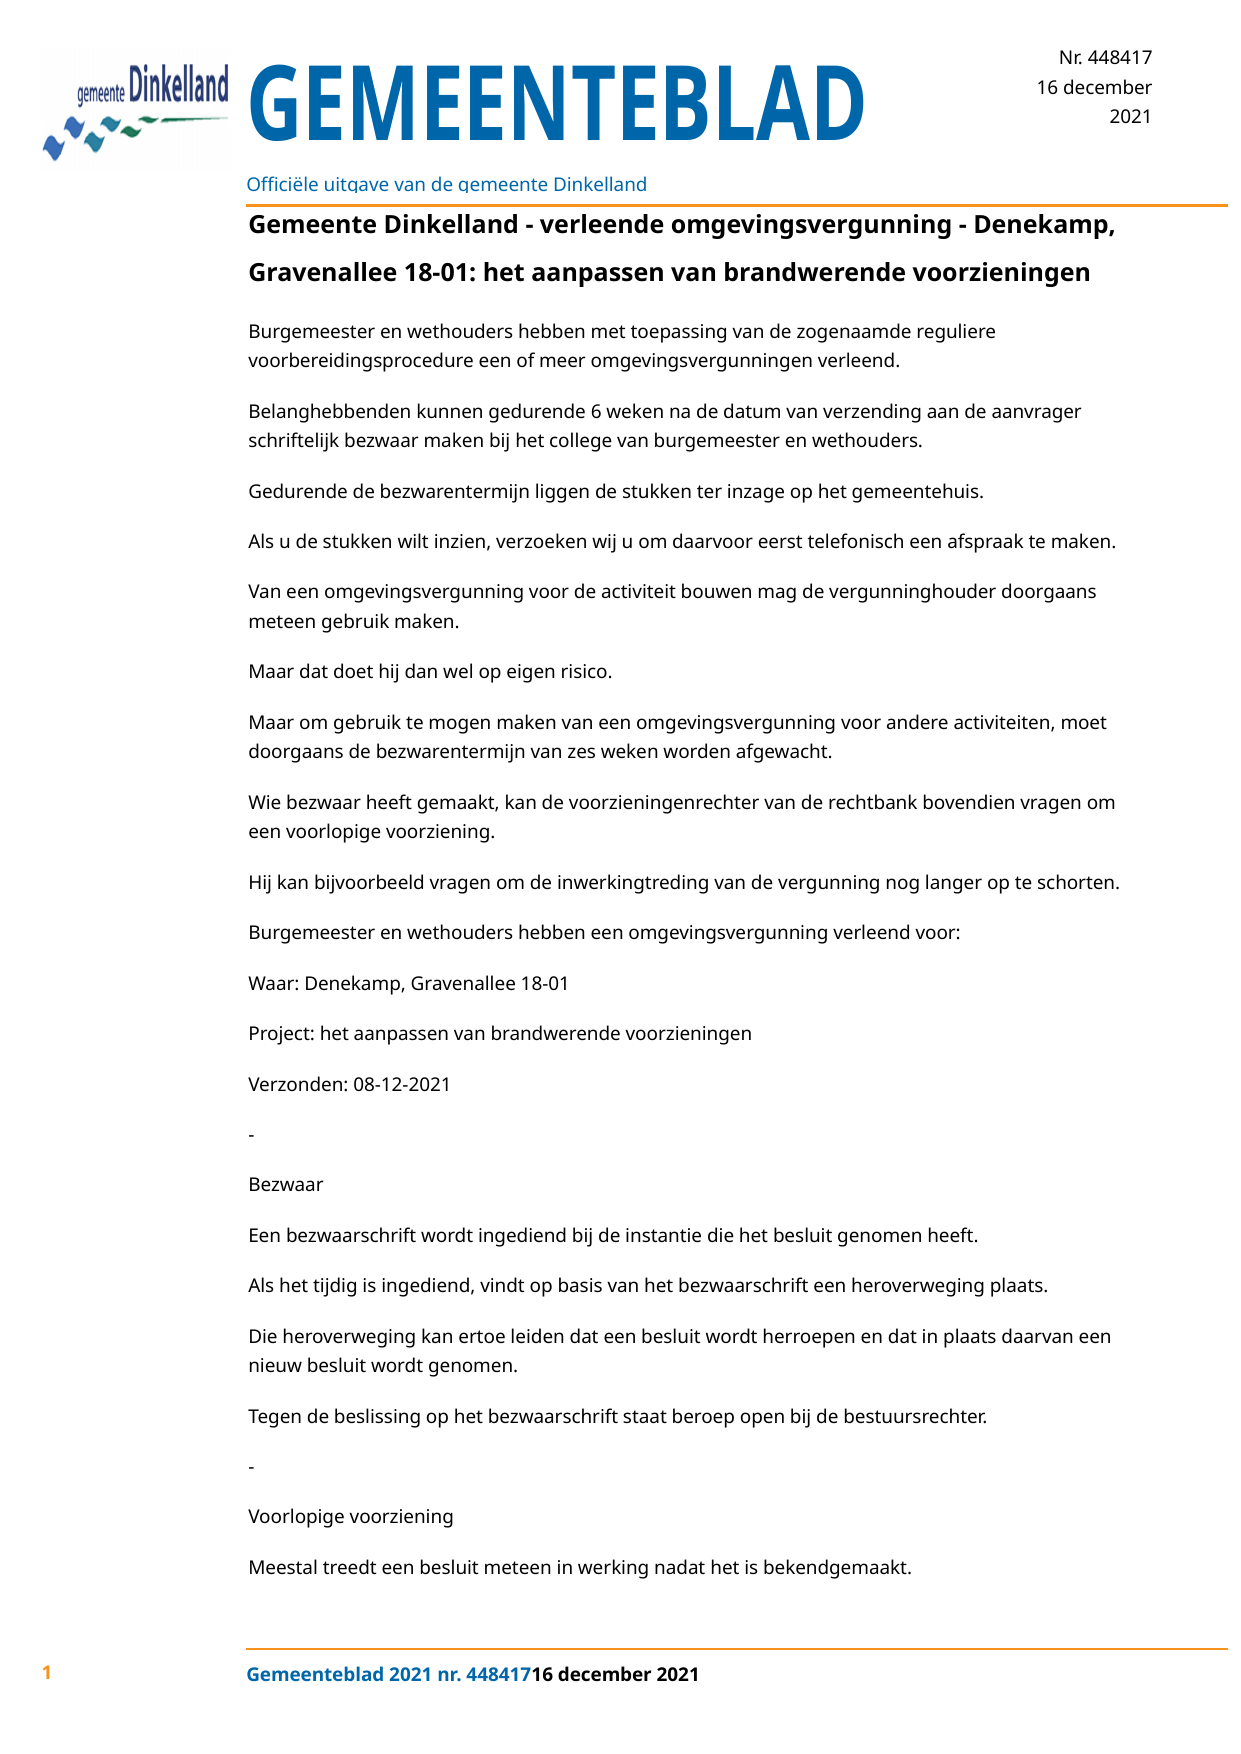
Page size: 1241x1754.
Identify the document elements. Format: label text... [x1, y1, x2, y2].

text Burgemeester en wethouders hebben een omgevingsvergunning verleend voor: [248, 919, 1152, 945]
text Burgemeester en wethouders hebben met toepassing van de zogenaamde reguliere voorbereidingsprocedure een of meer omgevingsvergunningen verleend. [248, 318, 1152, 373]
text Hij kan bijvoorbeeld vragen om de inwerkingtreding van de vergunning nog langer op te schorten. [248, 869, 1152, 895]
text Maar dat doet hij dan wel op eigen risico. [248, 659, 1152, 684]
text Verzonden: 08-12-2021 [248, 1071, 1152, 1097]
picture [41, 47, 231, 172]
text Als het tijdig is ingediend, vindt op basis van het bezwaarschrift een heroverweging plaats. [248, 1272, 1152, 1298]
text Meestal treedt een besluit meteen in werking nadat het is bekendgemaakt. [248, 1554, 1152, 1580]
text Maar om gebruik te mogen maken van een omgevingsvergunning voor andere activiteiten, moet doorgaans de bezwarentermijn van zes weken worden afgewacht. [248, 709, 1152, 764]
text Waar: Denekamp, Gravenallee 18-01 [248, 970, 1152, 996]
text Voorlopige voorziening [248, 1504, 1152, 1529]
text Van een omgevingsvergunning voor de activiteit bouwen mag de vergunninghouder doorgaans meteen gebruik maken. [248, 579, 1152, 634]
text Gedurende de bezwarentermijn liggen de stukken ter inzage op het gemeentehuis. [248, 478, 1152, 504]
text - [248, 1121, 1152, 1147]
text - [248, 1453, 1152, 1479]
text Gemeente Dinkelland - verleende omgevingsvergunning - Denekamp, Gravenallee 18-01: het aanpassen van brandwerende voorzieningen [248, 207, 1152, 288]
text Als u de stukken wilt inzien, verzoeken wij u om daarvoor eerst telefonisch een afspraak te maken. [248, 528, 1152, 554]
text Wie bezwaar heeft gemaakt, kan de voorzieningenrechter van de rechtbank bovendien vragen om een voorlopige voorziening. [248, 789, 1152, 844]
text Belanghebbenden kunnen gedurende 6 weken na de datum van verzending aan de aanvrager schriftelijk bezwaar maken bij het college van burgemeester en wethouders. [248, 398, 1152, 453]
text Een bezwaarschrift wordt ingediend bij de instantie die het besluit genomen heeft. [248, 1222, 1152, 1248]
text Project: het aanpassen van brandwerende voorzieningen [248, 1020, 1152, 1046]
text Tegen de beslissing op het bezwaarschrift staat beroep open bij de bestuursrechter. [248, 1403, 1152, 1429]
text Bezwaar [248, 1172, 1152, 1197]
text Die heroverweging kan ertoe leiden dat een besluit wordt herroepen en dat in plaats daarvan een nieuw besluit wordt genomen. [248, 1323, 1152, 1378]
